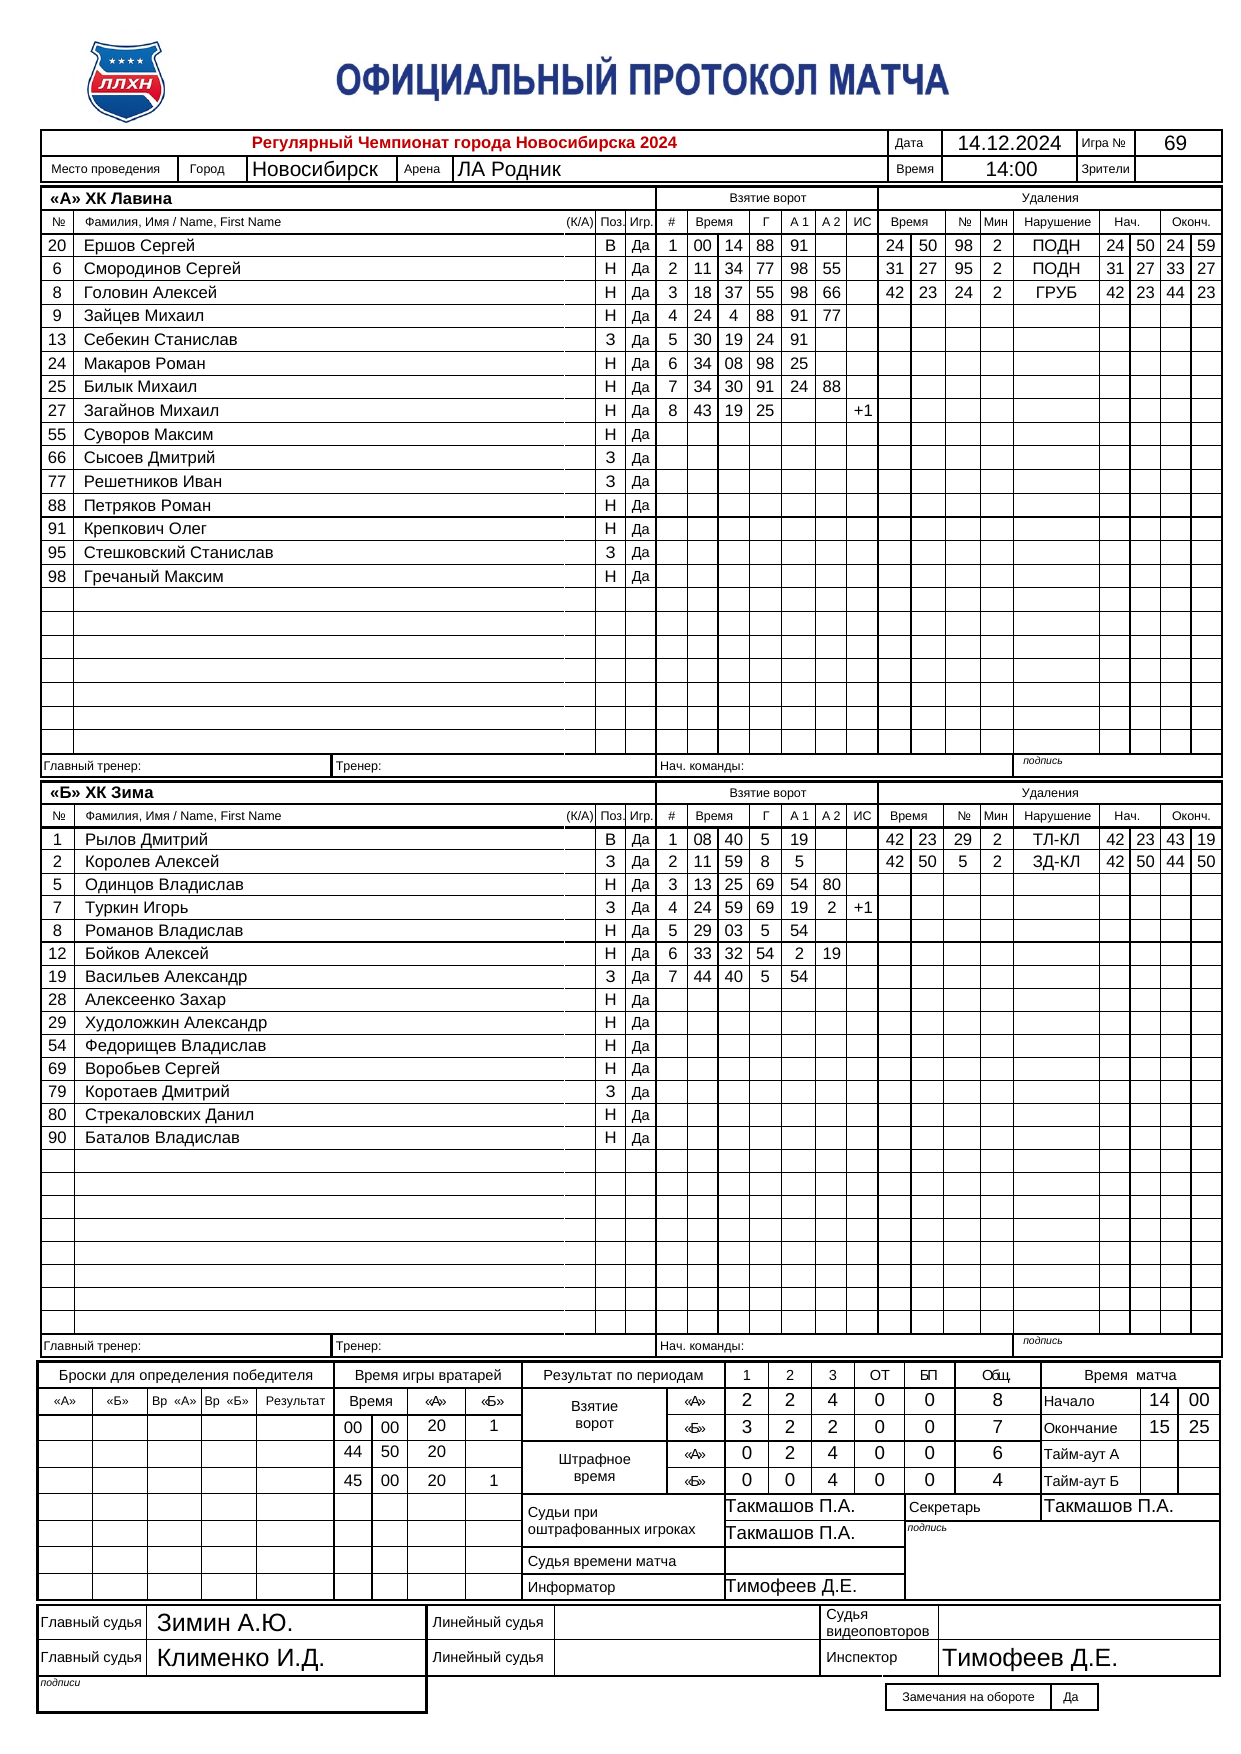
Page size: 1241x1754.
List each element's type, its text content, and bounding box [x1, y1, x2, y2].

table_cell [847, 683, 877, 706]
table_cell [565, 1196, 595, 1218]
table_cell 1 [42, 829, 74, 849]
table_cell [1192, 636, 1221, 658]
table_cell [148, 1574, 201, 1599]
table_cell [688, 1288, 717, 1310]
table_cell [1161, 541, 1190, 564]
table_cell [1192, 1173, 1221, 1195]
table_cell [1192, 1196, 1221, 1218]
table_cell [879, 896, 910, 918]
table_cell [719, 518, 749, 540]
table_cell «А» [408, 1389, 465, 1413]
table_cell [1161, 305, 1190, 327]
table_cell [1131, 683, 1160, 706]
table_cell [782, 1012, 815, 1033]
table_cell 28 [42, 989, 74, 1011]
table_cell Г [750, 805, 781, 826]
table_cell [981, 1311, 1013, 1333]
table_header «Б» ХК Зима [42, 783, 655, 803]
table_cell [981, 305, 1013, 327]
table_cell [1131, 1288, 1160, 1310]
table_cell [565, 565, 595, 587]
table_cell [42, 1196, 74, 1218]
table_cell [42, 659, 73, 682]
table_cell [74, 612, 564, 634]
table_cell 2 [42, 850, 74, 872]
table_cell [466, 1547, 521, 1573]
table_cell № [42, 211, 73, 233]
table_cell Н [596, 352, 625, 374]
table_cell 43 [688, 399, 717, 422]
table_cell [816, 683, 846, 706]
table_cell [42, 707, 73, 729]
table_cell Главный судья [39, 1640, 146, 1675]
table_cell [626, 1173, 655, 1195]
table_cell [565, 874, 595, 895]
table_cell [565, 896, 595, 918]
table_cell [782, 399, 815, 422]
table_cell «Б» [668, 1415, 724, 1440]
table_cell [335, 1494, 371, 1520]
table_cell [1100, 1127, 1129, 1149]
table_cell [1161, 1035, 1190, 1057]
table_cell 66 [816, 281, 846, 303]
table_cell [782, 1173, 815, 1195]
table_cell [847, 518, 877, 540]
table_cell Воробьев Сергей [75, 1058, 564, 1079]
table_cell [657, 1081, 687, 1103]
table_cell 42 [1100, 281, 1129, 303]
table_cell «Б» [668, 1468, 724, 1493]
table_cell [39, 1547, 92, 1573]
table_cell [688, 683, 717, 706]
table_cell З [596, 446, 625, 469]
table_cell [816, 588, 846, 611]
table_cell [408, 1521, 465, 1546]
table_cell [626, 683, 655, 706]
table_cell [879, 636, 910, 658]
table_cell [719, 683, 749, 706]
table_cell [816, 636, 846, 658]
table_cell 32 [719, 943, 749, 964]
table_cell [1192, 683, 1221, 706]
table_cell 4 [812, 1389, 854, 1413]
table_cell [657, 565, 687, 587]
table_cell 45 [335, 1468, 371, 1493]
table_cell 54 [782, 920, 815, 941]
table_cell [565, 588, 595, 611]
table_cell [1131, 966, 1160, 987]
table_cell 20 [42, 235, 73, 256]
table_cell [1014, 920, 1099, 941]
table_cell Н [596, 565, 625, 587]
table_cell [657, 1058, 687, 1079]
table_cell 80 [816, 874, 846, 895]
table_cell [42, 730, 73, 753]
table_cell Время [688, 805, 749, 826]
table_cell 0 [855, 1442, 904, 1467]
table_cell 27 [912, 257, 945, 280]
table_cell 19 [782, 829, 815, 849]
table_cell Тренер: [333, 1335, 655, 1356]
table_cell Время [889, 157, 941, 181]
table_cell [981, 1081, 1013, 1103]
table_cell [946, 636, 980, 658]
table_cell [750, 612, 781, 634]
table_cell [1161, 1104, 1190, 1126]
table_cell Н [596, 305, 625, 327]
table_cell [1100, 1150, 1129, 1172]
table_cell 69 [42, 1058, 74, 1079]
table_cell [1014, 446, 1099, 469]
table_cell [879, 659, 910, 682]
table_cell [1161, 636, 1190, 658]
table_cell [565, 1035, 595, 1057]
table_cell Смородинов Сергей [74, 257, 564, 280]
table_cell 69 [750, 896, 781, 918]
table_cell [1014, 1150, 1099, 1172]
table_cell [1161, 1173, 1190, 1195]
table_cell [944, 943, 980, 964]
table_cell [847, 730, 877, 753]
table_cell [202, 1468, 256, 1493]
table_cell [626, 707, 655, 729]
table_cell [981, 707, 1013, 729]
table_cell [1161, 943, 1190, 964]
table_cell [912, 423, 945, 445]
table_cell [1192, 1035, 1221, 1057]
table_cell Да [626, 376, 655, 398]
table_cell 00 [335, 1416, 371, 1440]
table_cell 98 [750, 352, 781, 374]
table_cell 4 [657, 305, 687, 327]
table_cell [596, 636, 625, 658]
table_cell 4 [657, 896, 687, 918]
table_cell [1192, 1288, 1221, 1310]
table_cell (К/А) [565, 805, 595, 826]
table_cell А 1 [782, 211, 815, 233]
table_header 1 [726, 1363, 768, 1387]
table_cell Н [596, 1012, 625, 1033]
table_cell [750, 470, 781, 493]
table_cell [816, 541, 846, 564]
table_cell [816, 966, 846, 987]
table_cell [944, 1265, 980, 1287]
table_cell Да [626, 920, 655, 941]
table_cell [1014, 874, 1099, 895]
table_cell Стешковский Станислав [74, 541, 564, 564]
table_cell [1014, 1173, 1099, 1195]
table_cell 5 [782, 850, 815, 872]
table_cell [726, 1548, 904, 1573]
table_cell [879, 376, 910, 398]
table_cell [782, 1196, 815, 1218]
table_cell [879, 683, 910, 706]
table_cell [816, 659, 846, 682]
table_cell [879, 1127, 910, 1149]
table_cell 59 [1192, 235, 1221, 256]
table_cell [912, 920, 943, 941]
table_cell [565, 518, 595, 540]
table_cell [75, 1173, 564, 1195]
table_cell [1131, 874, 1160, 895]
table_cell 3 [657, 281, 687, 303]
table_cell [1014, 1265, 1099, 1287]
table_cell [946, 730, 980, 753]
table_cell 24 [42, 352, 73, 374]
table_cell [1192, 896, 1221, 918]
table_cell Н [596, 423, 625, 445]
table_cell 2 [816, 896, 846, 918]
table_cell [912, 494, 945, 516]
table_cell 00 [373, 1416, 407, 1440]
table_cell [1014, 399, 1099, 422]
table_cell 0 [855, 1468, 904, 1493]
table_cell 25 [42, 376, 73, 398]
table_cell [879, 943, 910, 964]
table_cell [1192, 1058, 1221, 1079]
table_cell [782, 446, 815, 469]
table_cell [981, 612, 1013, 634]
table_cell Ершов Сергей [74, 235, 564, 256]
table_cell [847, 1288, 877, 1310]
table_cell [408, 1574, 465, 1599]
table_cell [1100, 1265, 1129, 1287]
table_cell [596, 1219, 625, 1241]
table_cell [1161, 896, 1190, 918]
table_cell [750, 636, 781, 658]
table_cell [719, 1035, 749, 1057]
table_cell [373, 1574, 407, 1599]
table_cell [847, 565, 877, 587]
table_cell [981, 565, 1013, 587]
table_cell [1131, 989, 1160, 1011]
table_cell [944, 1242, 980, 1264]
table_cell [657, 989, 687, 1011]
table_cell [657, 1012, 687, 1033]
table_cell [1141, 1441, 1177, 1467]
table_cell [1014, 683, 1099, 706]
table_cell [847, 235, 877, 256]
table_cell 15 [1141, 1415, 1177, 1440]
table_cell [750, 588, 781, 611]
table_cell [565, 920, 595, 941]
table_cell [879, 1219, 910, 1241]
table_cell 42 [879, 829, 910, 849]
table_cell 25 [782, 352, 815, 374]
table_cell [1100, 1242, 1129, 1264]
table_cell [981, 518, 1013, 540]
table_cell [981, 376, 1013, 398]
table_cell [373, 1494, 407, 1520]
table_cell [257, 1416, 333, 1440]
table_cell [1014, 730, 1099, 753]
table_cell [981, 1012, 1013, 1033]
table_cell [93, 1521, 147, 1546]
table_header БП [905, 1363, 954, 1387]
table_cell [816, 1196, 846, 1218]
table_cell [1014, 636, 1099, 658]
table_cell 98 [42, 565, 73, 587]
table_cell [912, 541, 945, 564]
table_cell Н [596, 518, 625, 540]
table_cell 7 [657, 966, 687, 987]
table_cell [555, 1606, 819, 1639]
table_cell [1192, 966, 1221, 987]
table_cell [596, 659, 625, 682]
table_cell [946, 565, 980, 587]
table_cell 91 [750, 376, 781, 398]
table_cell [946, 494, 980, 516]
table_cell [944, 1196, 980, 1218]
table_cell [782, 565, 815, 587]
table_header 3 [812, 1363, 854, 1387]
table_cell [719, 636, 749, 658]
table_cell [816, 1311, 846, 1333]
table_cell 11 [688, 850, 717, 872]
table_cell Штрафное время [523, 1442, 666, 1493]
table_cell Игр. [626, 211, 655, 233]
table_cell [596, 1265, 625, 1287]
table_cell [847, 1104, 877, 1126]
table_header Взятие ворот [657, 188, 877, 209]
table_cell [1014, 541, 1099, 564]
table_cell [912, 1288, 943, 1310]
table_cell [1131, 328, 1160, 351]
table_cell З [596, 541, 625, 564]
table_cell [565, 235, 595, 256]
table_cell 6 [956, 1442, 1040, 1467]
table_cell [750, 518, 781, 540]
table_cell [1100, 305, 1129, 327]
table_cell [1014, 612, 1099, 634]
table_cell [879, 305, 910, 327]
table_cell [1100, 446, 1129, 469]
table_cell [847, 446, 877, 469]
table_cell 2 [981, 850, 1013, 872]
table_cell [816, 1058, 846, 1079]
table_cell [912, 1265, 943, 1287]
table_cell [981, 683, 1013, 706]
table_cell Да [626, 565, 655, 587]
table_cell Нач. команды: [657, 1335, 1012, 1356]
table_cell подписи [39, 1677, 425, 1711]
table_cell [626, 1219, 655, 1241]
table_cell [944, 1012, 980, 1033]
table_cell 1 [657, 829, 687, 849]
table_cell [657, 423, 687, 445]
table_cell [782, 588, 815, 611]
table_cell [42, 1265, 74, 1287]
table_cell [466, 1521, 521, 1546]
table_cell [719, 1173, 749, 1195]
table_cell [1161, 470, 1190, 493]
table_cell [74, 636, 564, 658]
table_cell [1131, 541, 1160, 564]
table_cell [1100, 565, 1129, 587]
table_cell [75, 1219, 564, 1241]
table_cell 5 [750, 966, 781, 987]
table_cell [1131, 1012, 1160, 1033]
table_cell ЛА Родник [454, 157, 887, 181]
table_cell 29 [944, 829, 980, 849]
table_cell Главный судья [39, 1606, 146, 1639]
table_cell # [657, 211, 687, 233]
table_cell [93, 1547, 147, 1573]
table_cell [750, 1035, 781, 1057]
table_cell [981, 328, 1013, 351]
table_cell З [596, 328, 625, 351]
table_cell 55 [42, 423, 73, 445]
table_header Дата [889, 131, 941, 155]
table_cell [1100, 920, 1129, 941]
table_cell Загайнов Михаил [74, 399, 564, 422]
table_cell [981, 494, 1013, 516]
table_cell [719, 989, 749, 1011]
table_cell [565, 966, 595, 987]
table_cell 23 [1131, 829, 1160, 849]
table_cell [981, 636, 1013, 658]
table_cell Коротаев Дмитрий [75, 1081, 564, 1103]
table_cell [981, 423, 1013, 445]
table_header Удаления [879, 188, 1221, 209]
table_cell [1100, 1219, 1129, 1241]
table_cell [816, 446, 846, 469]
table_cell ЗД-КЛ [1014, 850, 1099, 872]
table_cell [879, 730, 910, 753]
table_cell [816, 1265, 846, 1287]
table_cell [883, 1677, 1220, 1681]
table_cell [1014, 376, 1099, 398]
table_cell № [944, 805, 980, 826]
table_cell Да [626, 1081, 655, 1103]
table_cell [1100, 1196, 1129, 1218]
table_cell Н [596, 281, 625, 303]
table_cell [750, 1288, 781, 1310]
table_cell [981, 1058, 1013, 1079]
table_cell 20 [408, 1468, 465, 1493]
table_cell [1192, 328, 1221, 351]
table_cell Оконч. [1161, 805, 1221, 826]
table_cell [816, 399, 846, 422]
table_cell Место проведения [42, 157, 177, 181]
table_cell 6 [42, 257, 73, 280]
table_cell Информатор [523, 1575, 724, 1599]
table_cell Вр «Б» [202, 1389, 256, 1413]
table_cell Да [626, 896, 655, 918]
table_cell [816, 1104, 846, 1126]
table_cell Да [626, 541, 655, 564]
table_cell [93, 1468, 147, 1493]
table_cell [565, 730, 595, 753]
table_cell [565, 352, 595, 374]
table_cell [912, 989, 943, 1011]
table_cell [1192, 1127, 1221, 1149]
table_cell [782, 1288, 815, 1310]
table_cell [750, 989, 781, 1011]
table_cell 91 [782, 235, 815, 256]
table_cell [1014, 1012, 1099, 1033]
table_cell [750, 1242, 781, 1264]
table_cell 24 [688, 305, 717, 327]
table_cell 14 [719, 235, 749, 256]
table_cell [981, 874, 1013, 895]
table_cell [75, 1150, 564, 1172]
table_cell Зайцев Михаил [74, 305, 564, 327]
table_cell 88 [816, 376, 846, 398]
table_cell [782, 1311, 815, 1333]
table_cell [1014, 328, 1099, 351]
table_cell [688, 636, 717, 658]
table_cell [626, 1242, 655, 1264]
table_cell [1014, 1242, 1099, 1264]
table_cell [1100, 518, 1129, 540]
table_cell [1100, 470, 1129, 493]
table_cell [912, 1035, 943, 1057]
table_cell В [596, 235, 625, 256]
table_cell [657, 683, 687, 706]
table_cell [981, 541, 1013, 564]
table_cell Судья времени матча [523, 1548, 724, 1573]
table_cell [847, 1196, 877, 1218]
table_cell 50 [1131, 235, 1160, 256]
table_cell [688, 588, 717, 611]
table_cell [1192, 541, 1221, 564]
table_cell [879, 1104, 910, 1126]
table_cell [1100, 730, 1129, 753]
table_cell [1179, 1468, 1219, 1493]
table_cell З [596, 896, 625, 918]
table_cell [1131, 730, 1160, 753]
table_cell [1131, 565, 1160, 587]
table_cell [1014, 707, 1099, 729]
table_cell [879, 1196, 910, 1218]
table_cell [944, 1035, 980, 1057]
table_cell [1141, 1468, 1177, 1493]
table_cell [1161, 328, 1190, 351]
table_cell [565, 989, 595, 1011]
table_cell [750, 730, 781, 753]
table_cell 50 [912, 850, 943, 872]
table_cell [688, 1127, 717, 1149]
table_cell [912, 399, 945, 422]
table_cell [879, 446, 910, 469]
table_cell [657, 1288, 687, 1310]
table_cell [847, 376, 877, 398]
table_cell 23 [912, 829, 943, 849]
table_cell [946, 376, 980, 398]
table_cell 1 [466, 1416, 521, 1440]
table_cell [1161, 1196, 1190, 1218]
table_cell ИС [847, 805, 877, 826]
table_cell Себекин Станислав [74, 328, 564, 351]
table_cell [1014, 896, 1099, 918]
table_cell Решетников Иван [74, 470, 564, 493]
table_cell [816, 1012, 846, 1033]
table_cell [912, 1173, 943, 1195]
table_cell [1100, 423, 1129, 445]
table_cell 2 [812, 1415, 854, 1440]
table_cell [719, 1150, 749, 1172]
table_cell [847, 470, 877, 493]
table_cell [944, 966, 980, 987]
table_cell [688, 565, 717, 587]
table_cell [912, 896, 943, 918]
table_cell [596, 612, 625, 634]
table_cell [657, 1127, 687, 1149]
table_cell 23 [1131, 281, 1160, 303]
table_cell [1131, 446, 1160, 469]
table_cell [750, 659, 781, 682]
table_cell 0 [905, 1389, 954, 1413]
table_cell [719, 1058, 749, 1079]
table_cell [816, 1219, 846, 1241]
table_cell [847, 989, 877, 1011]
table_cell Результат [257, 1389, 333, 1413]
table_cell [782, 541, 815, 564]
table_cell 98 [782, 281, 815, 303]
table_cell [750, 541, 781, 564]
table_cell Такмашов П.А. [726, 1495, 904, 1520]
table_cell [946, 399, 980, 422]
table_cell [1131, 1058, 1160, 1079]
table_cell [981, 1173, 1013, 1195]
table_cell 54 [42, 1035, 74, 1057]
table_cell [912, 683, 945, 706]
table_cell Время [879, 211, 945, 233]
table_cell Г [750, 211, 781, 233]
table_cell [981, 588, 1013, 611]
table_cell [719, 446, 749, 469]
table_cell [946, 683, 980, 706]
table_cell 19 [719, 399, 749, 422]
table_cell [1192, 399, 1221, 422]
table_cell [981, 352, 1013, 374]
table_cell [719, 588, 749, 611]
table_cell [1192, 1265, 1221, 1287]
table_cell Н [596, 376, 625, 398]
table_cell [688, 1104, 717, 1126]
table_cell [1161, 920, 1190, 941]
table_cell [750, 423, 781, 445]
table_cell [879, 707, 910, 729]
table_cell [750, 707, 781, 729]
table_cell [1014, 943, 1099, 964]
table_cell [981, 446, 1013, 469]
table_cell [946, 446, 980, 469]
table_cell [782, 1081, 815, 1103]
table_cell 5 [657, 920, 687, 941]
table_cell [688, 1311, 717, 1333]
table_cell подпись [906, 1522, 1219, 1599]
table_cell [626, 636, 655, 658]
table_cell [879, 494, 910, 516]
table_cell [816, 470, 846, 493]
table_cell Да [626, 305, 655, 327]
table_cell [335, 1521, 371, 1546]
table_cell [1192, 943, 1221, 964]
table_cell [42, 1311, 74, 1333]
table_cell [879, 423, 910, 445]
table_cell [1161, 399, 1190, 422]
table_cell [1014, 423, 1099, 445]
table_cell 13 [42, 328, 73, 351]
table_cell Судьи при оштрафованных игроках [523, 1495, 724, 1546]
table_cell [74, 588, 564, 611]
table_cell [1161, 1058, 1190, 1079]
table_cell [202, 1494, 256, 1520]
table_cell [912, 943, 943, 964]
table_cell [1014, 470, 1099, 493]
table_cell «Б » [466, 1389, 521, 1413]
table_cell [688, 1242, 717, 1264]
table_cell 44 [688, 966, 717, 987]
table_cell [1161, 966, 1190, 987]
table_cell [626, 1150, 655, 1172]
table_cell ПОДН [1014, 235, 1099, 256]
table_cell Баталов Владислав [75, 1127, 564, 1149]
table_cell 25 [719, 874, 749, 895]
table_cell 27 [42, 399, 73, 422]
table_cell [981, 1242, 1013, 1264]
table_cell [981, 1288, 1013, 1310]
table_cell [1131, 1242, 1160, 1264]
table_cell [719, 1012, 749, 1033]
table_cell [944, 1173, 980, 1195]
table_cell [1131, 494, 1160, 516]
table_cell [1014, 1219, 1099, 1241]
table_cell 40 [719, 966, 749, 987]
table_cell [1100, 328, 1129, 351]
table_cell [750, 1311, 781, 1333]
table_cell [148, 1494, 201, 1520]
table_cell [565, 257, 595, 280]
table_cell 2 [769, 1415, 811, 1440]
table_cell [879, 399, 910, 422]
table_cell [1014, 1311, 1099, 1333]
table_cell [981, 1035, 1013, 1057]
table_cell 24 [946, 281, 980, 303]
table_cell Н [596, 943, 625, 964]
table_cell +1 [847, 896, 877, 918]
table_cell [1161, 1012, 1190, 1033]
table_cell [782, 989, 815, 1011]
table_cell Нарушение [1014, 805, 1099, 826]
table_cell Начало [1042, 1389, 1140, 1413]
table_cell [939, 1606, 1219, 1639]
table_cell [202, 1547, 256, 1573]
table_cell [565, 1081, 595, 1103]
table_cell [816, 565, 846, 587]
table_cell [879, 1035, 910, 1057]
table_cell [912, 730, 945, 753]
table_cell 18 [688, 281, 717, 303]
table_cell [946, 588, 980, 611]
table_cell [688, 659, 717, 682]
table_cell [657, 1196, 687, 1218]
table_cell [847, 850, 877, 872]
table_cell Н [596, 874, 625, 895]
table_cell 8 [956, 1389, 1040, 1413]
table_cell [719, 1242, 749, 1264]
table_cell 14 [1141, 1389, 1177, 1413]
table_cell [1161, 1219, 1190, 1241]
table_cell Н [596, 1058, 625, 1079]
table_cell [912, 376, 945, 398]
table_cell [626, 612, 655, 634]
table_cell [1100, 989, 1129, 1011]
table_cell Новосибирск [248, 157, 396, 181]
table_cell [1192, 920, 1221, 941]
table_cell Да [626, 257, 655, 280]
table_cell [1131, 588, 1160, 611]
table_cell [750, 1058, 781, 1079]
table_cell [782, 470, 815, 493]
table_cell 1 [657, 235, 687, 256]
table_cell [879, 352, 910, 374]
table_cell 80 [42, 1104, 74, 1126]
table_cell [946, 612, 980, 634]
table_cell [879, 470, 910, 493]
table_cell 91 [42, 518, 73, 540]
table_cell [946, 423, 980, 445]
table_cell З [596, 1081, 625, 1103]
table_cell Тренер: [333, 755, 655, 776]
table_header Общ. [956, 1363, 1040, 1387]
table_cell Главный тренер: [42, 1335, 330, 1356]
table_cell [1100, 966, 1129, 987]
table_cell 2 [769, 1442, 811, 1467]
table_cell 8 [42, 281, 73, 303]
table_cell 2 [981, 281, 1013, 303]
table_cell [74, 683, 564, 706]
table_cell 30 [688, 328, 717, 351]
table_cell [847, 1081, 877, 1103]
table_cell [912, 1058, 943, 1079]
table_cell [719, 1196, 749, 1218]
table_cell 95 [42, 541, 73, 564]
table_cell 5 [750, 829, 781, 849]
table_cell 88 [750, 305, 781, 327]
table_cell [1014, 1081, 1099, 1103]
table_cell [148, 1441, 201, 1467]
table_cell Крепкович Олег [74, 518, 564, 540]
table_cell 95 [946, 257, 980, 280]
table_cell [42, 1219, 74, 1241]
table_cell 0 [769, 1468, 811, 1493]
table_header 69 [1136, 131, 1221, 155]
table_cell [816, 920, 846, 941]
table_cell [657, 588, 687, 611]
table_cell [1161, 1127, 1190, 1149]
table_header Замечания на обороте [887, 1685, 1050, 1709]
table_cell [816, 494, 846, 516]
table_cell 50 [1192, 850, 1221, 872]
table_cell [912, 1127, 943, 1149]
table_cell [1131, 896, 1160, 918]
table_cell Рылов Дмитрий [75, 829, 564, 849]
table_cell 5 [750, 920, 781, 941]
table_cell [1161, 612, 1190, 634]
table_cell [944, 920, 980, 941]
table_cell 8 [750, 850, 781, 872]
table_cell [408, 1547, 465, 1573]
table_cell [257, 1441, 333, 1467]
table_cell 77 [750, 257, 781, 280]
table_cell ТЛ-КЛ [1014, 829, 1099, 849]
table_cell [626, 1288, 655, 1310]
table_cell Да [626, 235, 655, 256]
table_cell [1192, 305, 1221, 327]
table_cell [657, 541, 687, 564]
table_cell Фамилия, Имя / Name, First Name [75, 805, 565, 826]
table_cell [626, 1196, 655, 1218]
table_cell [596, 1288, 625, 1310]
table_cell [1131, 659, 1160, 682]
table_cell [1131, 305, 1160, 327]
table_cell [1100, 707, 1129, 729]
table_cell [1100, 1058, 1129, 1079]
table_cell [257, 1494, 333, 1520]
table_cell [657, 1035, 687, 1057]
table_cell [657, 707, 687, 729]
table_cell [1136, 157, 1221, 181]
table_cell [750, 1265, 781, 1287]
table_cell [944, 1058, 980, 1079]
table_cell [1161, 1150, 1190, 1172]
table_cell 2 [782, 943, 815, 964]
table_cell 0 [855, 1415, 904, 1440]
table_cell [847, 257, 877, 280]
table_cell 00 [688, 235, 717, 256]
table_cell [657, 1265, 687, 1287]
table_cell [1100, 1035, 1129, 1057]
table_cell [750, 446, 781, 469]
table_cell [1100, 896, 1129, 918]
table_header «А» ХК Лавина [42, 188, 655, 209]
table_cell Федорищев Владислав [75, 1035, 564, 1057]
table_cell [719, 1081, 749, 1103]
table_cell ИС [847, 211, 877, 233]
table_cell [1014, 1058, 1099, 1079]
table_cell [1100, 494, 1129, 516]
table_cell [719, 612, 749, 634]
table_cell [782, 423, 815, 445]
table_cell Одинцов Владислав [75, 874, 564, 895]
table_cell 20 [408, 1416, 465, 1440]
table_cell [335, 1547, 371, 1573]
table_cell 91 [782, 305, 815, 327]
table_cell [688, 1035, 717, 1057]
table_cell [847, 588, 877, 611]
table_cell [565, 399, 595, 422]
table_cell [626, 1265, 655, 1287]
table_cell [879, 541, 910, 564]
table_cell [657, 1150, 687, 1172]
table_cell 00 [1179, 1389, 1219, 1413]
table_cell [1014, 494, 1099, 516]
table_cell [1192, 494, 1221, 516]
table_cell 50 [1131, 850, 1160, 872]
table_cell [1100, 1288, 1129, 1310]
table_cell [257, 1521, 333, 1546]
table_cell [565, 1104, 595, 1126]
table_cell [596, 1196, 625, 1218]
table_cell [257, 1468, 333, 1493]
table_cell [750, 565, 781, 587]
table_cell [657, 1104, 687, 1126]
table_cell [1192, 707, 1221, 729]
table_cell [688, 541, 717, 564]
table_cell [1131, 943, 1160, 964]
table_cell 29 [42, 1012, 74, 1033]
table_cell [148, 1547, 201, 1573]
table_cell [688, 1173, 717, 1195]
table_cell 2 [657, 257, 687, 280]
table_cell [1161, 1242, 1190, 1264]
table_cell [946, 328, 980, 351]
table_cell [39, 1416, 92, 1440]
table_header ОТ [855, 1363, 904, 1387]
table_cell [1192, 1242, 1221, 1264]
table_cell [1192, 659, 1221, 682]
table_cell Да [626, 281, 655, 303]
table_cell [719, 1311, 749, 1333]
table_cell [782, 612, 815, 634]
table_cell [39, 1494, 92, 1520]
table_cell [912, 612, 945, 634]
table_cell [912, 1219, 943, 1241]
table_cell [42, 1150, 74, 1172]
table_cell [782, 494, 815, 516]
table_cell [1131, 470, 1160, 493]
table_cell 55 [816, 257, 846, 280]
table_cell [981, 1104, 1013, 1126]
table_cell [782, 1127, 815, 1149]
table_cell [257, 1547, 333, 1573]
table_cell Нач. команды: [657, 755, 1012, 776]
table_cell [1131, 423, 1160, 445]
table_cell [879, 1173, 910, 1195]
table_cell Н [596, 1127, 625, 1149]
table_cell «А» [668, 1389, 724, 1413]
table_cell подпись [1014, 1335, 1221, 1356]
table_cell [626, 659, 655, 682]
table_cell [1179, 1441, 1219, 1467]
table_cell [74, 659, 564, 682]
table_cell [719, 730, 749, 753]
table_cell 29 [688, 920, 717, 941]
table_cell [596, 1311, 625, 1333]
table_cell [657, 1173, 687, 1195]
table_cell [912, 1242, 943, 1264]
table_cell [565, 850, 595, 872]
table_cell 0 [905, 1415, 954, 1440]
table_cell Да [626, 518, 655, 540]
table_cell [1161, 1081, 1190, 1103]
table_cell [816, 829, 846, 849]
table_cell [1100, 636, 1129, 658]
table_cell [1131, 1104, 1160, 1126]
table_cell [719, 565, 749, 587]
table_cell [719, 1127, 749, 1149]
table_cell [1014, 1104, 1099, 1126]
table_cell 5 [42, 874, 74, 895]
table_cell [1192, 1081, 1221, 1103]
table_cell Арена [398, 157, 452, 181]
table_cell [816, 1035, 846, 1057]
table_cell [981, 989, 1013, 1011]
table_cell 25 [1179, 1415, 1219, 1440]
table_cell [202, 1416, 256, 1440]
table_cell [1100, 874, 1129, 895]
table_cell 98 [782, 257, 815, 280]
table_cell 66 [42, 446, 73, 469]
table_cell [1100, 541, 1129, 564]
table_cell [1131, 1196, 1160, 1218]
table_cell [946, 659, 980, 682]
table_cell [912, 328, 945, 351]
table_cell [39, 1521, 92, 1546]
table_cell 24 [879, 235, 910, 256]
table_cell 2 [981, 257, 1013, 280]
table_cell Судья видеоповторов [821, 1606, 938, 1639]
table_cell 0 [905, 1468, 954, 1493]
table_cell 4 [956, 1468, 1040, 1493]
table_cell Да [626, 1035, 655, 1057]
table_cell [93, 1574, 147, 1599]
table_cell Билык Михаил [74, 376, 564, 398]
table_cell [879, 518, 910, 540]
table_cell [688, 423, 717, 445]
table_cell [912, 1012, 943, 1033]
table_cell [148, 1416, 201, 1440]
table_cell [565, 541, 595, 564]
table_cell [1131, 376, 1160, 398]
table_cell [42, 612, 73, 634]
table_cell [719, 1219, 749, 1241]
table_cell [847, 966, 877, 987]
table_cell [1100, 1012, 1129, 1033]
table_cell [257, 1574, 333, 1599]
table_header Да [1052, 1685, 1097, 1709]
table_cell [782, 1265, 815, 1287]
table_cell [1161, 683, 1190, 706]
table_cell [565, 281, 595, 303]
table_cell 54 [782, 966, 815, 987]
table_cell [981, 1196, 1013, 1218]
table_cell Да [626, 989, 655, 1011]
table_cell [1131, 1219, 1160, 1241]
table_cell [565, 328, 595, 351]
table_cell Тайм-аут Б [1042, 1468, 1140, 1493]
table_cell [847, 1127, 877, 1149]
table_cell Линейный судья [428, 1606, 554, 1639]
table_cell [466, 1441, 521, 1467]
table_cell Н [596, 1035, 625, 1057]
table_cell [879, 966, 910, 987]
table_cell [688, 1265, 717, 1287]
table_cell Главный тренер: [42, 755, 330, 776]
table_cell [944, 1219, 980, 1241]
table_cell 44 [335, 1441, 371, 1467]
table_cell [879, 612, 910, 634]
table_cell [847, 423, 877, 445]
table_cell [981, 1150, 1013, 1172]
table_cell [1161, 874, 1190, 895]
table_cell [1192, 730, 1221, 753]
table_cell 88 [42, 494, 73, 516]
table_cell Инспектор [821, 1640, 938, 1675]
table_cell 2 [981, 829, 1013, 849]
table_cell Петряков Роман [74, 494, 564, 516]
table_cell Н [596, 1104, 625, 1126]
table_cell [944, 1104, 980, 1126]
table_cell [1192, 565, 1221, 587]
table_cell [750, 1219, 781, 1241]
table_cell (К/А) [565, 211, 595, 233]
table_cell [75, 1196, 564, 1218]
table_cell [1100, 683, 1129, 706]
table_cell 24 [688, 896, 717, 918]
table_cell [565, 1311, 595, 1333]
table_cell [39, 1441, 92, 1467]
table_cell [981, 920, 1013, 941]
table_cell [688, 730, 717, 753]
table_cell [782, 730, 815, 753]
table_cell [944, 1127, 980, 1149]
table_cell 27 [1192, 257, 1221, 280]
table_cell [565, 1173, 595, 1195]
table_cell 24 [750, 328, 781, 351]
table_cell 13 [688, 874, 717, 895]
table_cell [1131, 399, 1160, 422]
table_cell [74, 730, 564, 753]
table_cell [847, 920, 877, 941]
table_cell [946, 707, 980, 729]
table_cell [1161, 518, 1190, 540]
table_cell [626, 1311, 655, 1333]
table_cell В [596, 829, 625, 849]
table_cell [596, 707, 625, 729]
table_cell [42, 1173, 74, 1195]
table_cell 25 [750, 399, 781, 422]
table_cell [93, 1494, 147, 1520]
table_cell [1014, 352, 1099, 374]
table_cell 44 [1161, 850, 1190, 872]
table_cell [847, 1173, 877, 1195]
table_cell [719, 423, 749, 445]
table_cell [946, 541, 980, 564]
table_cell [1192, 423, 1221, 445]
table_cell 19 [42, 966, 74, 987]
table_cell 98 [946, 235, 980, 256]
table_cell Мин [981, 211, 1013, 233]
table_cell [981, 1219, 1013, 1241]
table_cell 30 [719, 376, 749, 398]
table_cell [847, 494, 877, 516]
table_cell 59 [719, 850, 749, 872]
table_cell [719, 494, 749, 516]
table_cell [565, 494, 595, 516]
table_cell [816, 730, 846, 753]
table_cell 19 [1192, 829, 1221, 849]
table_cell [1131, 1150, 1160, 1172]
table_cell [847, 659, 877, 682]
table_cell [1131, 1035, 1160, 1057]
table_cell [847, 1035, 877, 1057]
table_cell [42, 636, 73, 658]
table_cell [688, 1012, 717, 1033]
table_cell [879, 1012, 910, 1033]
table_cell Да [626, 352, 655, 374]
table_cell [565, 1288, 595, 1310]
table_cell [1014, 518, 1099, 540]
table_cell [555, 1640, 819, 1675]
table_cell [847, 305, 877, 327]
table_cell [750, 494, 781, 516]
table_cell [1131, 920, 1160, 941]
table_cell [912, 446, 945, 469]
table_cell Да [626, 446, 655, 469]
table_cell Сысоев Дмитрий [74, 446, 564, 469]
table_cell [688, 1081, 717, 1103]
table_cell 42 [879, 281, 910, 303]
table_cell [946, 470, 980, 493]
table_cell ПОДН [1014, 257, 1099, 280]
table_cell [944, 1288, 980, 1310]
table_cell [750, 1127, 781, 1149]
table_cell Да [626, 470, 655, 493]
table_cell [847, 1058, 877, 1079]
table_cell [565, 707, 595, 729]
table_cell 0 [726, 1442, 768, 1467]
table_cell 4 [812, 1468, 854, 1493]
table_cell [93, 1416, 147, 1440]
table_cell [565, 376, 595, 398]
table_cell [816, 1288, 846, 1310]
table_cell [42, 683, 73, 706]
table_cell [1099, 1682, 1220, 1711]
table_cell [719, 707, 749, 729]
table_cell [1192, 874, 1221, 895]
table_cell 33 [1161, 257, 1190, 280]
table_cell [466, 1494, 521, 1520]
table_cell [1131, 612, 1160, 634]
table_cell [1161, 730, 1190, 753]
table_cell 43 [1161, 829, 1190, 849]
table_cell [373, 1547, 407, 1573]
table_cell [719, 1104, 749, 1126]
table_cell [565, 470, 595, 493]
table_cell [879, 874, 910, 895]
table_cell [944, 896, 980, 918]
table_cell [847, 612, 877, 634]
table_cell 5 [944, 850, 980, 872]
table_cell 91 [782, 328, 815, 351]
table_cell [75, 1288, 564, 1310]
table_cell [879, 989, 910, 1011]
table_cell 12 [42, 943, 74, 964]
table_cell [657, 518, 687, 540]
table_header 2 [769, 1363, 811, 1387]
table_cell 3 [726, 1415, 768, 1440]
table_cell Да [626, 874, 655, 895]
table_cell [1014, 1035, 1099, 1057]
table_cell [1192, 612, 1221, 634]
table_cell «А» [39, 1389, 92, 1413]
table_cell № [946, 211, 980, 233]
table_cell [1100, 1311, 1129, 1333]
table_cell [1161, 1265, 1190, 1287]
table_cell Да [626, 399, 655, 422]
table_cell 19 [782, 896, 815, 918]
table_cell [688, 1196, 717, 1218]
table_cell Поз. [596, 805, 625, 826]
table_cell [912, 1081, 943, 1103]
table_cell [981, 896, 1013, 918]
table_cell [912, 588, 945, 611]
table_cell [565, 636, 595, 658]
table_cell [816, 1081, 846, 1103]
table_cell [879, 588, 910, 611]
table_cell Тимофеев Д.Е. [726, 1575, 904, 1599]
table_cell Н [596, 494, 625, 516]
table_cell [944, 1150, 980, 1172]
table_cell 2 [726, 1389, 768, 1413]
table_cell Туркин Игорь [75, 896, 564, 918]
table_header Время игры вратарей [335, 1363, 521, 1387]
table_cell [657, 1311, 687, 1333]
table_cell [1100, 399, 1129, 422]
table_cell [879, 1311, 910, 1333]
table_cell [1100, 659, 1129, 682]
table_cell 24 [1161, 235, 1190, 256]
table_cell Гречаный Максим [74, 565, 564, 587]
table_cell [816, 1173, 846, 1195]
table_cell Худоложкин Александр [75, 1012, 564, 1033]
table_header Удаления [879, 783, 1221, 803]
table_cell 31 [879, 257, 910, 280]
table_cell [657, 1242, 687, 1264]
table_cell Клименко И.Д. [147, 1640, 425, 1675]
table_cell [782, 1219, 815, 1241]
table_cell [981, 470, 1013, 493]
table_cell [75, 1242, 564, 1264]
table_cell [912, 518, 945, 540]
table_cell З [596, 966, 625, 987]
table_cell Такмашов П.А. [1042, 1495, 1219, 1520]
table_cell 88 [750, 235, 781, 256]
table_cell Линейный судья [428, 1640, 554, 1675]
table_cell Н [596, 989, 625, 1011]
table_cell 54 [750, 943, 781, 964]
table_cell [912, 636, 945, 658]
table_cell [1100, 612, 1129, 634]
table_cell [408, 1494, 465, 1520]
table_cell [1014, 588, 1099, 611]
table_cell 00 [373, 1468, 407, 1493]
table_cell Да [626, 966, 655, 987]
table_cell 19 [719, 328, 749, 351]
table_cell [93, 1441, 147, 1467]
table_cell [1100, 1173, 1129, 1195]
table_cell Время [335, 1389, 407, 1413]
table_cell [1131, 518, 1160, 540]
table_cell [42, 1288, 74, 1310]
table_cell [1014, 1288, 1099, 1310]
table_cell Суворов Максим [74, 423, 564, 445]
table_cell [847, 1012, 877, 1033]
table_cell Да [626, 1127, 655, 1149]
table_cell [782, 707, 815, 729]
table_cell 77 [42, 470, 73, 493]
table_cell 4 [812, 1442, 854, 1467]
table_cell [981, 1265, 1013, 1287]
table_cell Нач. [1100, 805, 1160, 826]
table_cell [596, 588, 625, 611]
table_cell Взятие ворот [523, 1389, 666, 1440]
table_cell [202, 1574, 256, 1599]
table_cell № [42, 805, 74, 826]
table_cell [816, 850, 846, 872]
table_cell [816, 1150, 846, 1172]
table_cell [626, 588, 655, 611]
table_cell [596, 1150, 625, 1172]
table_cell [782, 1058, 815, 1079]
table_cell 34 [688, 376, 717, 398]
table_cell Да [626, 328, 655, 351]
table_cell [879, 1288, 910, 1310]
table_cell 69 [750, 874, 781, 895]
table_cell Поз. [596, 211, 625, 233]
table_cell [596, 1242, 625, 1264]
table_cell [1014, 659, 1099, 682]
table_cell 1 [466, 1468, 521, 1493]
table_cell [657, 612, 687, 634]
table_cell [782, 1242, 815, 1264]
table_cell [1131, 707, 1160, 729]
table_cell [816, 352, 846, 374]
table_cell Да [626, 423, 655, 445]
table_cell Алексеенко Захар [75, 989, 564, 1011]
table_cell [688, 989, 717, 1011]
table_cell [719, 659, 749, 682]
table_cell 03 [719, 920, 749, 941]
table_cell 5 [657, 328, 687, 351]
table_cell [565, 305, 595, 327]
table_cell [782, 518, 815, 540]
table_header Результат по периодам [523, 1363, 724, 1387]
table_cell [1014, 1196, 1099, 1218]
table_cell Да [626, 1104, 655, 1126]
table_cell [1014, 1127, 1099, 1149]
table_cell [1161, 659, 1190, 682]
table_cell [1192, 470, 1221, 493]
table_cell [944, 1311, 980, 1333]
table_cell [816, 989, 846, 1011]
table_cell [847, 829, 877, 849]
table_cell подпись [1014, 755, 1221, 776]
table_cell [847, 636, 877, 658]
table_cell [335, 1574, 371, 1599]
table_cell Королев Алексей [75, 850, 564, 872]
table_cell [1192, 989, 1221, 1011]
table_cell 2 [981, 235, 1013, 256]
table_cell [847, 943, 877, 964]
table_cell [1161, 588, 1190, 611]
table_cell [688, 612, 717, 634]
table_cell [1192, 376, 1221, 398]
table_cell Макаров Роман [74, 352, 564, 374]
table_cell [1131, 636, 1160, 658]
table_cell Зрители [1078, 157, 1134, 181]
table_cell [1161, 707, 1190, 729]
table_cell [1192, 1104, 1221, 1126]
table_cell Оконч. [1161, 211, 1221, 233]
table_cell Романов Владислав [75, 920, 564, 941]
table_cell [944, 874, 980, 895]
picture [5, 28, 1179, 129]
table_cell «Б» [93, 1389, 147, 1413]
table_cell [816, 1242, 846, 1264]
table_cell [1192, 1219, 1221, 1241]
table_cell Н [596, 920, 625, 941]
table_cell [1192, 588, 1221, 611]
table_header Регулярный Чемпионат города Новосибирска 2024 [42, 131, 887, 155]
table_cell [782, 1150, 815, 1172]
table_cell 79 [42, 1081, 74, 1103]
table_cell [1014, 565, 1099, 587]
table_cell [750, 1150, 781, 1172]
table_cell Да [626, 829, 655, 849]
table_cell [1161, 494, 1190, 516]
table_cell [688, 707, 717, 729]
table_cell [719, 1265, 749, 1287]
table_cell 7 [657, 376, 687, 398]
table_cell [565, 1219, 595, 1241]
table_cell [879, 1242, 910, 1264]
table_cell 42 [1100, 850, 1129, 872]
table_cell [1192, 518, 1221, 540]
table_cell [816, 1127, 846, 1149]
table_cell Мин [981, 805, 1013, 826]
table_cell # [657, 805, 687, 826]
table_cell [750, 1081, 781, 1103]
table_cell [847, 874, 877, 895]
table_cell Вр «А» [148, 1389, 201, 1413]
table_cell [75, 1311, 564, 1333]
table_header Взятие ворот [657, 783, 877, 803]
table_cell Тимофеев Д.Е. [939, 1640, 1219, 1675]
table_cell [75, 1265, 564, 1287]
table_cell [1014, 966, 1099, 987]
table_cell [944, 1081, 980, 1103]
table_cell [1192, 1150, 1221, 1172]
table_cell [912, 305, 945, 327]
table_cell 77 [816, 305, 846, 327]
table_cell Бойков Алексей [75, 943, 564, 964]
table_cell А 2 [816, 805, 846, 826]
table_cell [565, 1265, 595, 1287]
table_cell [1100, 588, 1129, 611]
table_cell [1131, 1265, 1160, 1287]
table_cell 23 [1192, 281, 1221, 303]
table_cell Секретарь [906, 1495, 1040, 1520]
table_cell Тайм-аут А [1042, 1441, 1140, 1467]
table_cell [1161, 565, 1190, 587]
table_cell [816, 518, 846, 540]
table_cell Стрекаловских Данил [75, 1104, 564, 1126]
table_cell 42 [1100, 829, 1129, 849]
table_cell З [596, 850, 625, 872]
table_cell [719, 470, 749, 493]
table_cell [782, 659, 815, 682]
table_cell [688, 1058, 717, 1079]
table_cell Н [596, 399, 625, 422]
table_cell А 2 [816, 211, 846, 233]
table_cell [42, 1242, 74, 1264]
table_cell 3 [657, 874, 687, 895]
table_cell [750, 683, 781, 706]
table_cell Зимин А.Ю. [147, 1606, 425, 1639]
table_cell [719, 541, 749, 564]
table_cell [782, 1104, 815, 1126]
table_cell [847, 1242, 877, 1264]
table_cell [1131, 1127, 1160, 1149]
table_cell 50 [912, 235, 945, 256]
table_cell [39, 1468, 92, 1493]
table_cell [1161, 1288, 1190, 1310]
table_cell [565, 659, 595, 682]
table_cell [565, 1012, 595, 1033]
table_cell [565, 1058, 595, 1079]
table_cell [750, 1012, 781, 1033]
table_cell Н [596, 257, 625, 280]
table_cell 19 [816, 943, 846, 964]
table_cell [688, 1150, 717, 1172]
table_cell [847, 328, 877, 351]
table_cell Да [626, 1012, 655, 1033]
table_cell 42 [879, 850, 910, 872]
table_cell [1192, 1012, 1221, 1033]
table_cell [816, 612, 846, 634]
table_cell [148, 1521, 201, 1546]
table_cell [1131, 1311, 1160, 1333]
table_cell [847, 352, 877, 374]
table_cell Васильев Александр [75, 966, 564, 987]
table_cell Нач. [1100, 211, 1160, 233]
table_cell 20 [408, 1441, 465, 1467]
table_cell [847, 281, 877, 303]
table_cell [782, 636, 815, 658]
table_cell 8 [657, 399, 687, 422]
table_cell [816, 707, 846, 729]
table_cell Город [179, 157, 246, 181]
table_header 14.12.2024 [943, 131, 1076, 155]
table_cell [879, 1081, 910, 1103]
table_cell А 1 [782, 805, 815, 826]
table_cell [565, 612, 595, 634]
table_cell [981, 966, 1013, 987]
table_cell [1100, 352, 1129, 374]
table_cell [1161, 446, 1190, 469]
table_cell [596, 683, 625, 706]
table_cell [1100, 943, 1129, 964]
table_cell [847, 707, 877, 729]
table_cell 0 [905, 1442, 954, 1467]
table_cell [981, 730, 1013, 753]
table_cell [688, 470, 717, 493]
table_cell [688, 494, 717, 516]
table_cell [657, 470, 687, 493]
table_cell [879, 920, 910, 941]
table_cell 8 [42, 920, 74, 941]
table_cell 50 [373, 1441, 407, 1467]
table_cell [912, 874, 943, 895]
table_cell Да [626, 850, 655, 872]
table_cell [847, 1219, 877, 1241]
table_cell [565, 423, 595, 445]
table_cell [1161, 423, 1190, 445]
table_cell [1014, 305, 1099, 327]
table_cell 23 [912, 281, 945, 303]
table_cell 34 [688, 352, 717, 374]
table_cell [1161, 1311, 1190, 1333]
table_cell 6 [657, 943, 687, 964]
table_cell [879, 1058, 910, 1079]
table_cell [596, 1173, 625, 1195]
table_cell [946, 305, 980, 327]
table_cell [847, 1311, 877, 1333]
table_cell [879, 1150, 910, 1172]
table_cell 24 [1100, 235, 1129, 256]
table_cell 2 [769, 1389, 811, 1413]
table_cell [847, 1150, 877, 1172]
table_cell Игр. [626, 805, 655, 826]
table_cell [373, 1521, 407, 1546]
table_cell 34 [719, 257, 749, 280]
table_cell 14:00 [943, 157, 1076, 181]
table_cell [74, 707, 564, 729]
table_cell [816, 235, 846, 256]
table_cell [1161, 376, 1190, 398]
table_cell [912, 966, 943, 987]
table_cell [657, 636, 687, 658]
table_cell [688, 518, 717, 540]
table_header Время матча [1042, 1363, 1219, 1387]
table_cell [719, 1288, 749, 1310]
table_cell Время [688, 211, 749, 233]
table_cell [565, 1150, 595, 1172]
table_cell [1192, 1311, 1221, 1333]
table_cell [657, 659, 687, 682]
table_cell [688, 1219, 717, 1241]
table_cell 0 [855, 1389, 904, 1413]
table_cell [202, 1441, 256, 1467]
table_cell [688, 446, 717, 469]
table_cell [565, 1242, 595, 1264]
table_cell [466, 1574, 521, 1599]
table_cell 31 [1100, 257, 1129, 280]
table_cell Нарушение [1014, 211, 1099, 233]
table_cell 6 [657, 352, 687, 374]
table_cell [879, 328, 910, 351]
table_cell [750, 1173, 781, 1195]
table_cell [912, 707, 945, 729]
table_cell [981, 399, 1013, 422]
table_cell [782, 683, 815, 706]
table_cell Окончание [1042, 1415, 1140, 1440]
table_cell 7 [42, 896, 74, 918]
table_cell [626, 730, 655, 753]
table_cell 9 [42, 305, 73, 327]
table_cell Такмашов П.А. [726, 1521, 904, 1546]
table_cell [657, 730, 687, 753]
table_cell [782, 1035, 815, 1057]
table_cell [657, 494, 687, 516]
table_cell [816, 328, 846, 351]
table_cell Да [626, 1058, 655, 1079]
table_cell [596, 730, 625, 753]
table_cell Да [626, 943, 655, 964]
table_cell [912, 565, 945, 587]
table_cell Головин Алексей [74, 281, 564, 303]
table_cell «А» [668, 1442, 724, 1467]
table_cell 7 [956, 1415, 1040, 1440]
table_cell 90 [42, 1127, 74, 1149]
table_cell 40 [719, 829, 749, 849]
table_cell [565, 446, 595, 469]
table_cell 4 [719, 305, 749, 327]
table_cell [912, 352, 945, 374]
table_cell 59 [719, 896, 749, 918]
table_cell [879, 1265, 910, 1287]
table_cell 44 [1161, 281, 1190, 303]
table_cell [42, 588, 73, 611]
table_cell [565, 1127, 595, 1149]
table_cell [847, 1265, 877, 1287]
table_cell 33 [688, 943, 717, 964]
table_cell [657, 1219, 687, 1241]
table_cell [1100, 1104, 1129, 1126]
table_cell [847, 541, 877, 564]
table_cell [912, 659, 945, 682]
table_header Броски для определения победителя [39, 1363, 333, 1387]
table_cell 27 [1131, 257, 1160, 280]
table_cell 55 [750, 281, 781, 303]
table_cell [912, 1150, 943, 1172]
table_cell [1131, 352, 1160, 374]
table_cell 24 [782, 376, 815, 398]
table_cell З [596, 470, 625, 493]
table_cell [912, 470, 945, 493]
table_cell Фамилия, Имя / Name, First Name [74, 211, 565, 233]
table_cell [202, 1521, 256, 1546]
table_cell Время [879, 805, 943, 826]
table_cell [944, 989, 980, 1011]
table_cell [428, 1677, 882, 1711]
table_cell [912, 1104, 943, 1126]
table_cell [946, 518, 980, 540]
table_cell [39, 1574, 92, 1599]
table_cell [657, 446, 687, 469]
table_cell 0 [726, 1468, 768, 1493]
table_cell [1161, 352, 1190, 374]
table_cell 2 [657, 850, 687, 872]
table_cell [1131, 1173, 1160, 1195]
table_cell Да [626, 494, 655, 516]
table_cell [912, 1311, 943, 1333]
table_cell [565, 683, 595, 706]
table_cell [565, 943, 595, 964]
table_cell [1100, 376, 1129, 398]
table_cell [1161, 989, 1190, 1011]
table_cell [946, 352, 980, 374]
table_cell [750, 1104, 781, 1126]
table_cell [1192, 446, 1221, 469]
table_header Игра № [1078, 131, 1134, 155]
table_cell [1131, 1081, 1160, 1103]
table_cell [1192, 352, 1221, 374]
table_cell [816, 423, 846, 445]
table_cell [1100, 1081, 1129, 1103]
table_cell [148, 1468, 201, 1493]
table_cell [565, 829, 595, 849]
table_cell 37 [719, 281, 749, 303]
table_cell 54 [782, 874, 815, 895]
table_cell [981, 943, 1013, 964]
table_cell 08 [688, 829, 717, 849]
table_cell [879, 565, 910, 587]
table_cell [750, 1196, 781, 1218]
table_cell ГРУБ [1014, 281, 1099, 303]
table_cell [912, 1196, 943, 1218]
table_cell 11 [688, 257, 717, 280]
table_cell +1 [847, 399, 877, 422]
table_cell [981, 659, 1013, 682]
table_cell [981, 1127, 1013, 1149]
table_cell [1014, 989, 1099, 1011]
table_cell 08 [719, 352, 749, 374]
